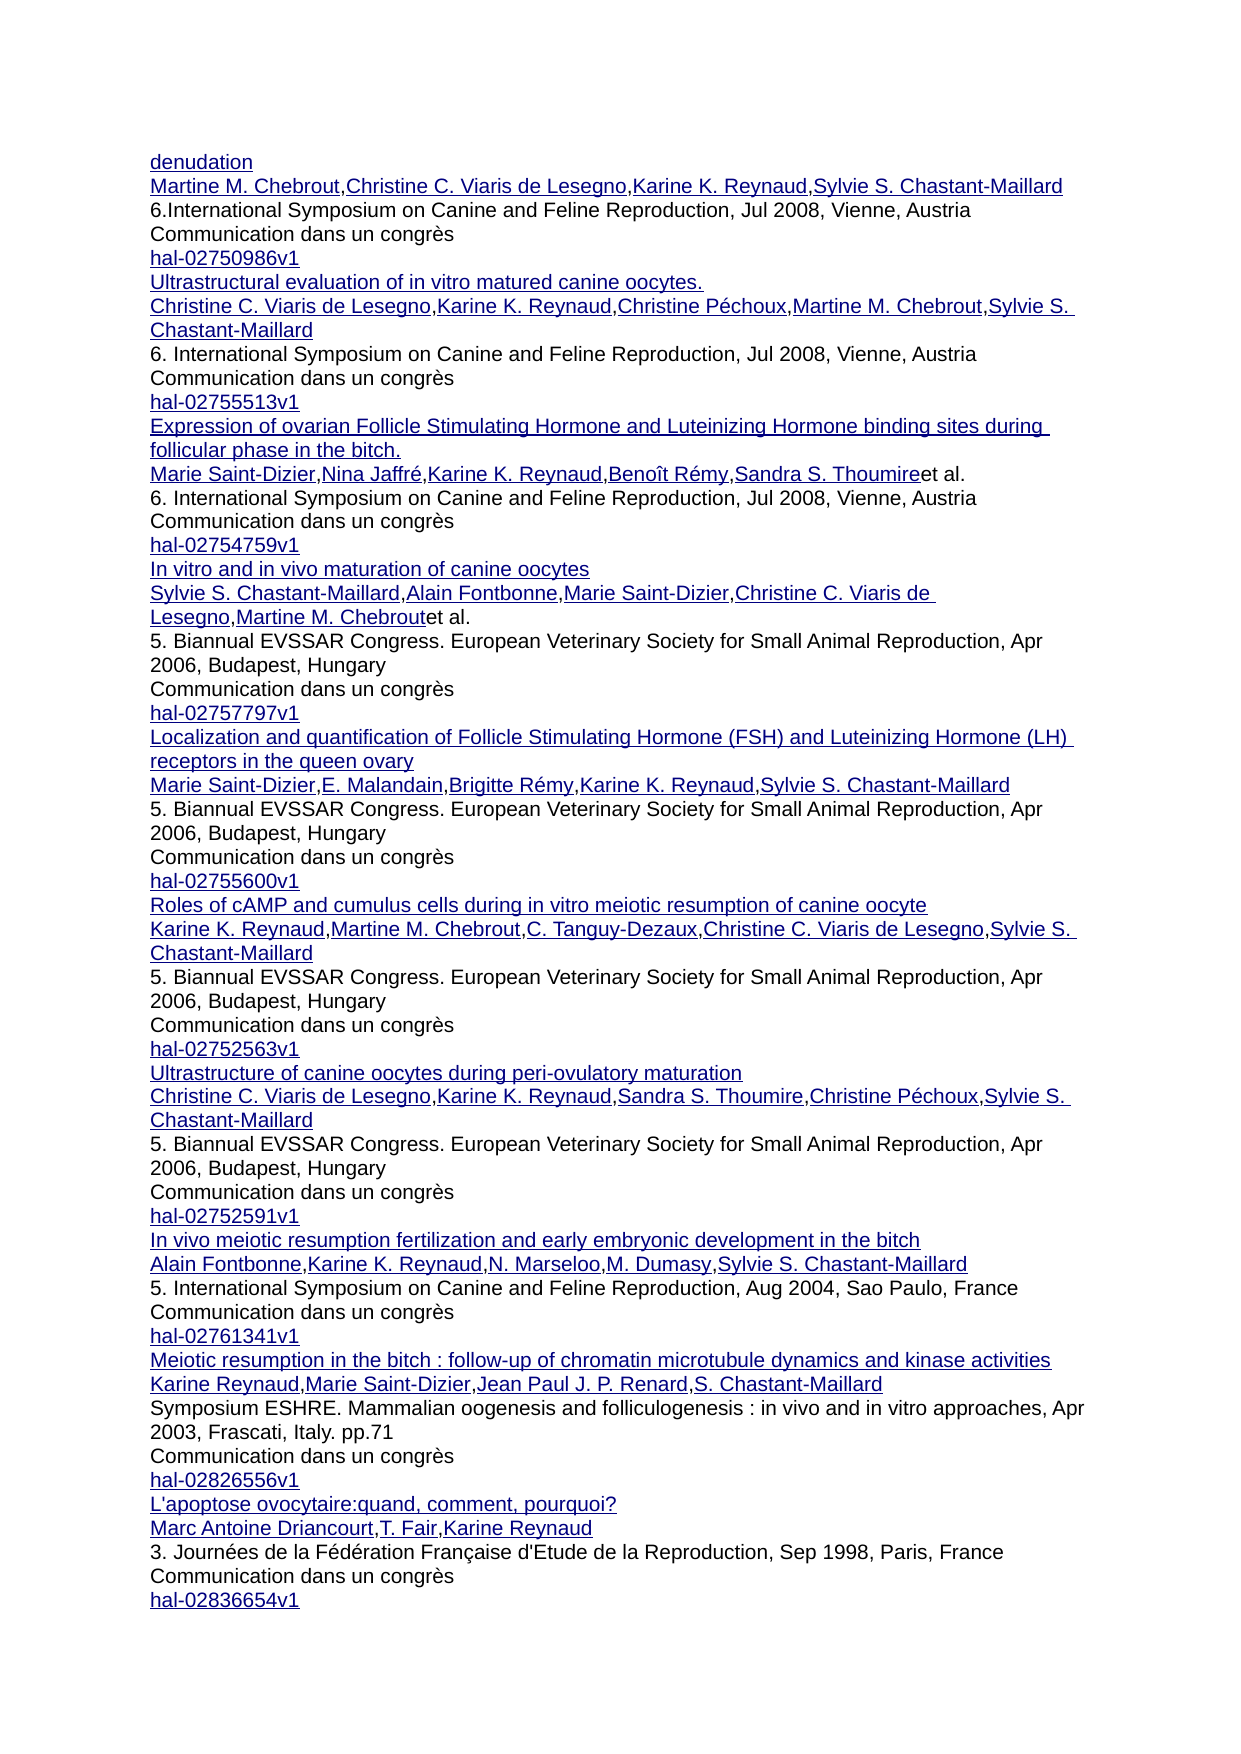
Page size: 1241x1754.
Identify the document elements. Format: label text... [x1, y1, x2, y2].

table_cell Localization and quantification of Follicle Stimulating Hormone (FSH) and Luteinizing Hormone (LH) receptors in the queen ovary Marie Saint-Dizier,E. Malandain,Brigitte Rémy,Karine K. Reynaud,Sylvie S. Chastant-Maillard 5. Biannual EVSSAR Congress. European Veterinary Society for Small Animal Reproduction, Apr 2006, Budapest, Hungary Communication dans un congrès hal-02755600v1 [150, 725, 1090, 893]
table_cell In vivo meiotic resumption fertilization and early embryonic development in the bitch Alain Fontbonne,Karine K. Reynaud,N. Marseloo,M. Dumasy,Sylvie S. Chastant-Maillard 5. International Symposium on Canine and Feline Reproduction, Aug 2004, Sao Paulo, France Communication dans un congrès hal-02761341v1 [150, 1228, 1090, 1348]
table_cell Roles of cAMP and cumulus cells during in vitro meiotic resumption of canine oocyte Karine K. Reynaud,Martine M. Chebrout,C. Tanguy-Dezaux,Christine C. Viaris de Lesegno,Sylvie S. Chastant-Maillard 5. Biannual EVSSAR Congress. European Veterinary Society for Small Animal Reproduction, Apr 2006, Budapest, Hungary Communication dans un congrès hal-02752563v1 [150, 893, 1090, 1060]
table_cell Expression of ovarian Follicle Stimulating Hormone and Luteinizing Hormone binding sites during follicular phase in the bitch. Marie Saint-Dizier,Nina Jaffré,Karine K. Reynaud,Benoît Rémy,Sandra S. Thoumireet al. 6. International Symposium on Canine and Feline Reproduction, Jul 2008, Vienne, Austria Communication dans un congrès hal-02754759v1 [150, 414, 1090, 557]
table_cell Ultrastructure of canine oocytes during peri-ovulatory maturation Christine C. Viaris de Lesegno,Karine K. Reynaud,Sandra S. Thoumire,Christine Péchoux,Sylvie S. Chastant-Maillard 5. Biannual EVSSAR Congress. European Veterinary Society for Small Animal Reproduction, Apr 2006, Budapest, Hungary Communication dans un congrès hal-02752591v1 [150, 1060, 1090, 1228]
table_cell In vitro and in vivo maturation of canine oocytes Sylvie S. Chastant-Maillard,Alain Fontbonne,Marie Saint-Dizier,Christine C. Viaris de Lesegno,Martine M. Chebroutet al. 5. Biannual EVSSAR Congress. European Veterinary Society for Small Animal Reproduction, Apr 2006, Budapest, Hungary Communication dans un congrès hal-02757797v1 [150, 557, 1090, 725]
table_cell denudation Martine M. Chebrout,Christine C. Viaris de Lesegno,Karine K. Reynaud,Sylvie S. Chastant-Maillard 6.International Symposium on Canine and Feline Reproduction, Jul 2008, Vienne, Austria Communication dans un congrès hal-02750986v1 [150, 150, 1090, 270]
table_cell L'apoptose ovocytaire:quand, comment, pourquoi? Marc Antoine Driancourt,T. Fair,Karine Reynaud 3. Journées de la Fédération Française d'Etude de la Reproduction, Sep 1998, Paris, France Communication dans un congrès hal-02836654v1 [150, 1492, 1090, 1611]
table_cell Meiotic resumption in the bitch : follow-up of chromatin microtubule dynamics and kinase activities Karine Reynaud,Marie Saint-Dizier,Jean Paul J. P. Renard,S. Chastant-Maillard Symposium ESHRE. Mammalian oogenesis and folliculogenesis : in vivo and in vitro approaches, Apr 2003, Frascati, Italy. pp.71 Communication dans un congrès hal-02826556v1 [150, 1348, 1090, 1492]
table_cell Ultrastructural evaluation of in vitro matured canine oocytes. Christine C. Viaris de Lesegno,Karine K. Reynaud,Christine Péchoux,Martine M. Chebrout,Sylvie S. Chastant-Maillard 6. International Symposium on Canine and Feline Reproduction, Jul 2008, Vienne, Austria Communication dans un congrès hal-02755513v1 [150, 270, 1090, 413]
